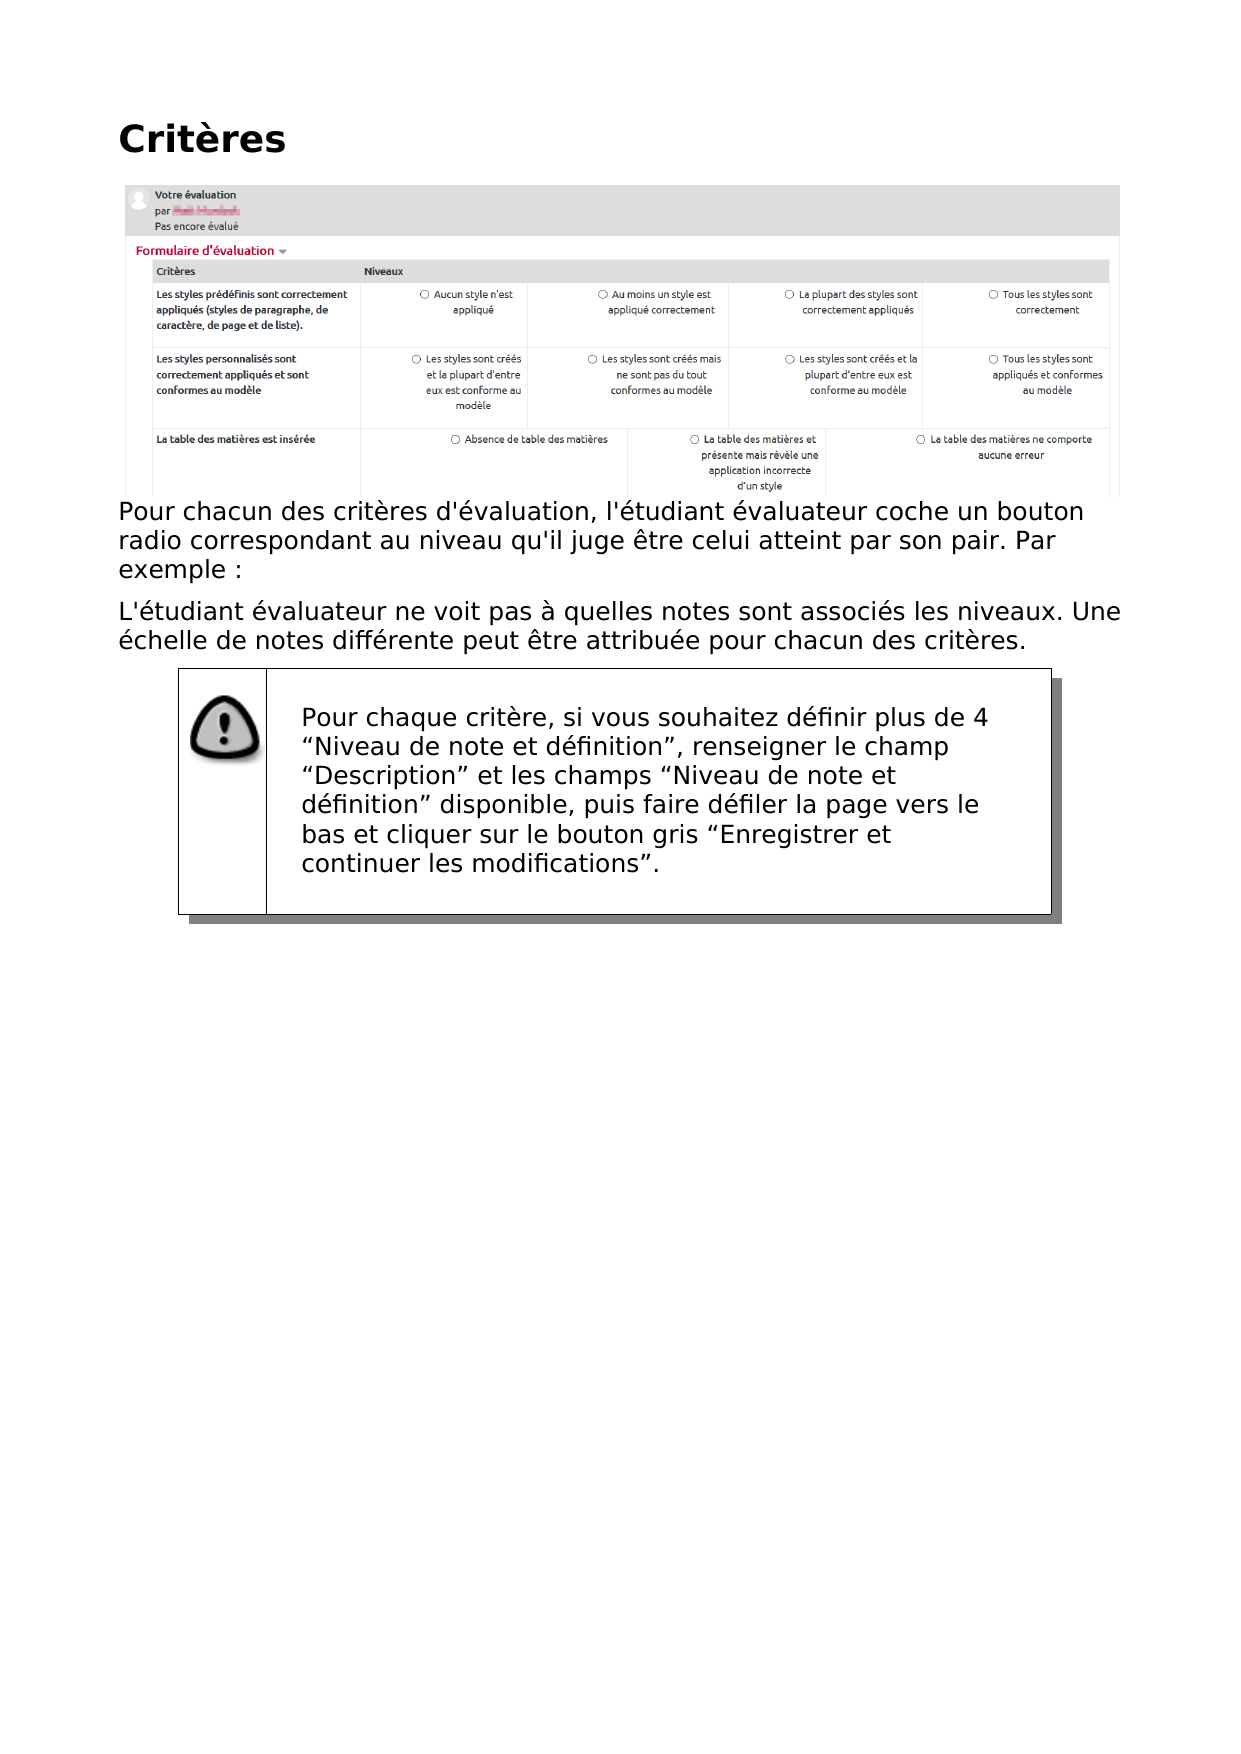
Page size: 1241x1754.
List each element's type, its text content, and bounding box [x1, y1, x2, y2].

table_header Pour chaque critère, si vous souhaitez définir plus de 4 “Niveau de note et définition”, renseigner le champ “Description” et les champs “Niveau de note et définition” disponible, puis faire défiler la page vers le bas et cliquer sur le bouton gris “Enregistrer et continuer les modifications”. [267, 669, 1051, 913]
subtitle Critères [118, 118, 1122, 162]
text Pour chacun des critères d'évaluation, l'étudiant évaluateur coche un bouton radio correspondant au niveau qu'il juge être celui atteint par son pair. Par exemple : [118, 497, 1122, 584]
text L'étudiant évaluateur ne voit pas à quelles notes sont associés les niveaux. Une échelle de notes différente peut être attribuée pour chacun des critères. [118, 597, 1122, 655]
table_header [179, 669, 266, 913]
picture [118, 174, 1123, 497]
picture [190, 691, 266, 767]
